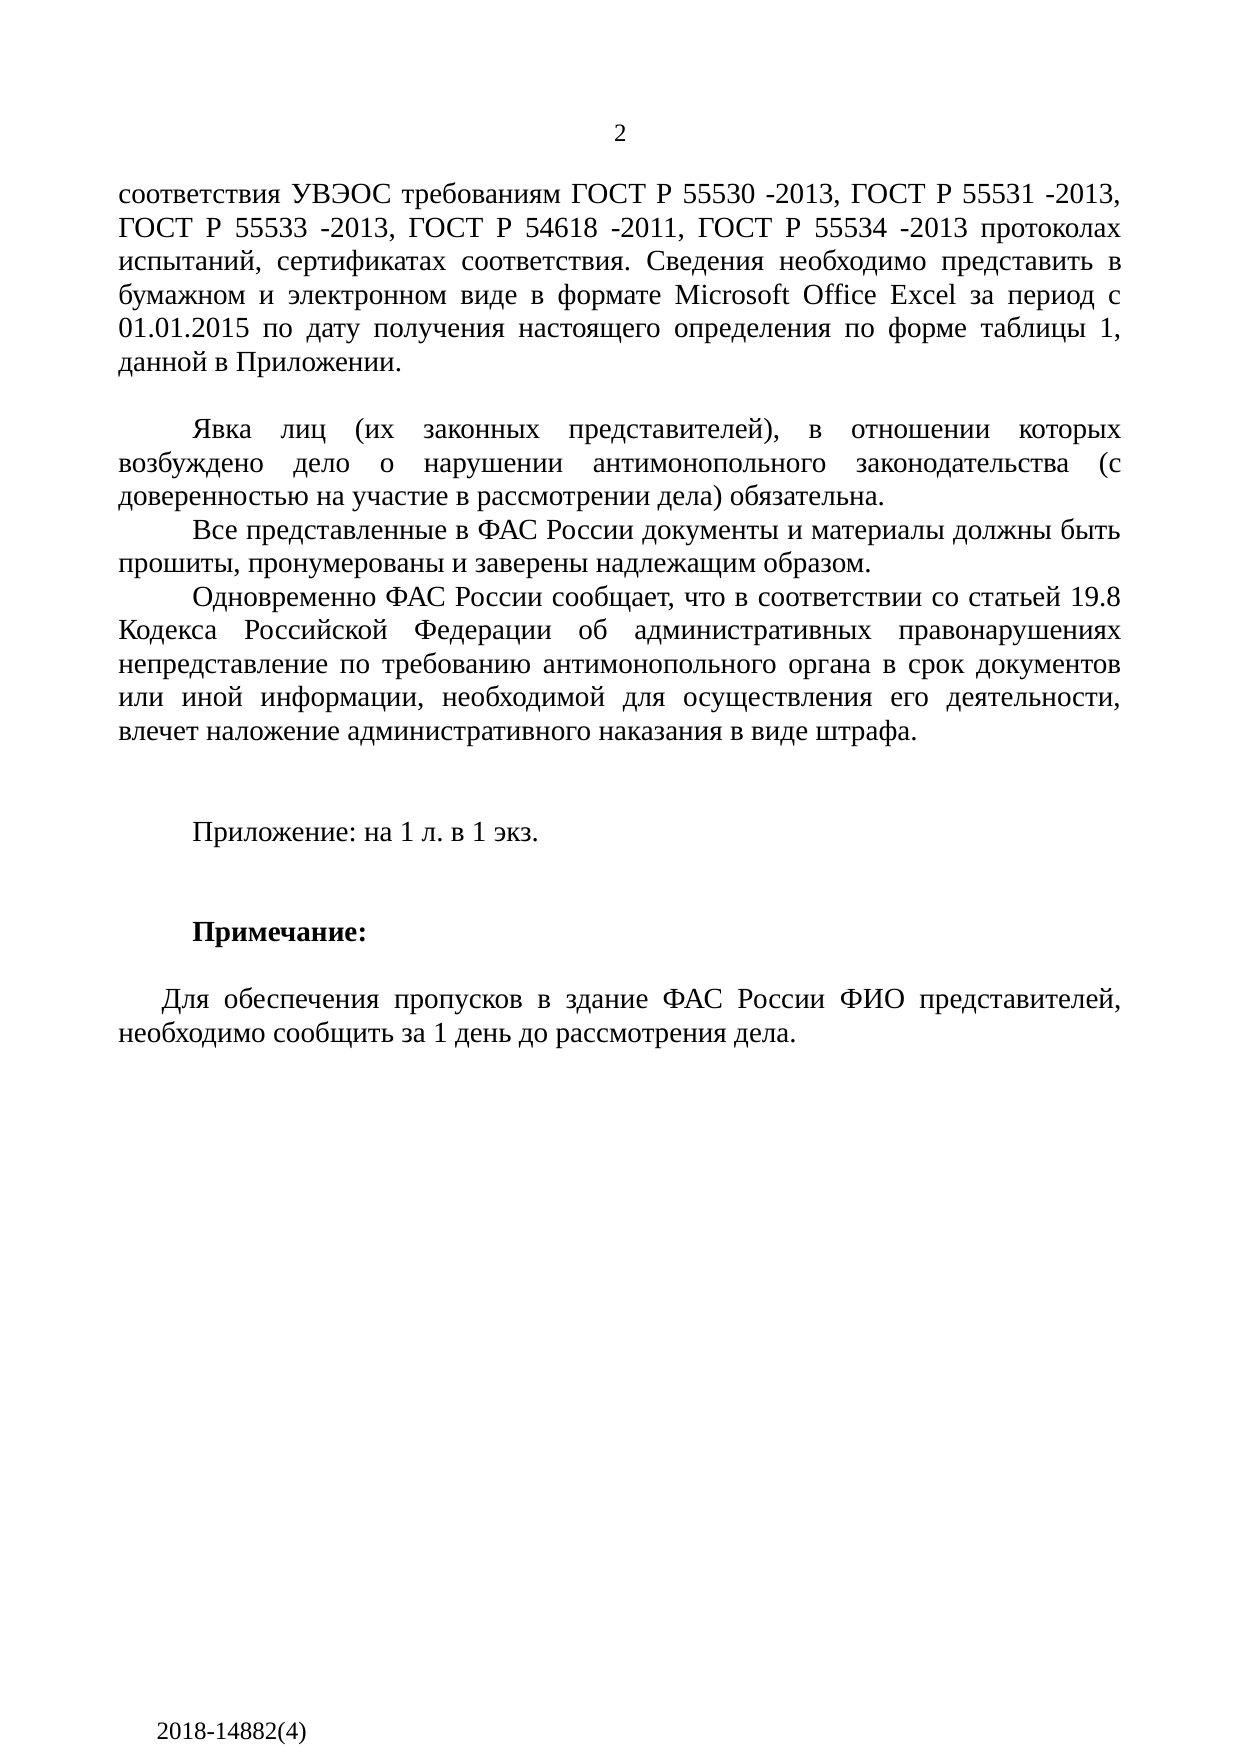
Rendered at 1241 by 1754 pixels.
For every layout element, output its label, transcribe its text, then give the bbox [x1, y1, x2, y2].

text Явка лиц (их законных представителей), в отношении которых возбуждено дело о нарушении антимонопольного законодательства (с доверенностью на участие в рассмотрении дела) обязательна. [118, 411, 1122, 512]
text Все представленные в ФАС России документы и материалы должны быть прошиты, пронумерованы и заверены надлежащим образом. [118, 512, 1122, 579]
text Для обеспечения пропусков в здание ФАС России ФИО представителей, необходимо сообщить за 1 день до рассмотрения дела. [118, 981, 1122, 1048]
text Одновременно ФАС России сообщает, что в соответствии со статьей 19.8 Кодекса Российской Федерации об административных правонарушениях непредставление по требованию антимонопольного органа в срок документов или иной информации, необходимой для осуществления его деятельности, влечет наложение административного наказания в виде штрафа. [118, 579, 1122, 747]
list соответствия УВЭОС требованиям ГОСТ Р 55530 -2013, ГОСТ Р 55531 -2013, ГОСТ Р 55533 -2013, ГОСТ Р 54618 -2011, ГОСТ Р 55534 -2013 протоколах испытаний, сертификатах соответствия. Сведения необходимо представить в бумажном и электронном виде в формате Microsoft Office Excel за период с 01.01.2015 по дату получения настоящего определения по форме таблицы 1, данной в Приложении. [118, 176, 1122, 378]
text Приложение: на 1 л. в 1 экз. [118, 814, 1122, 847]
text Примечание: [118, 914, 1122, 948]
